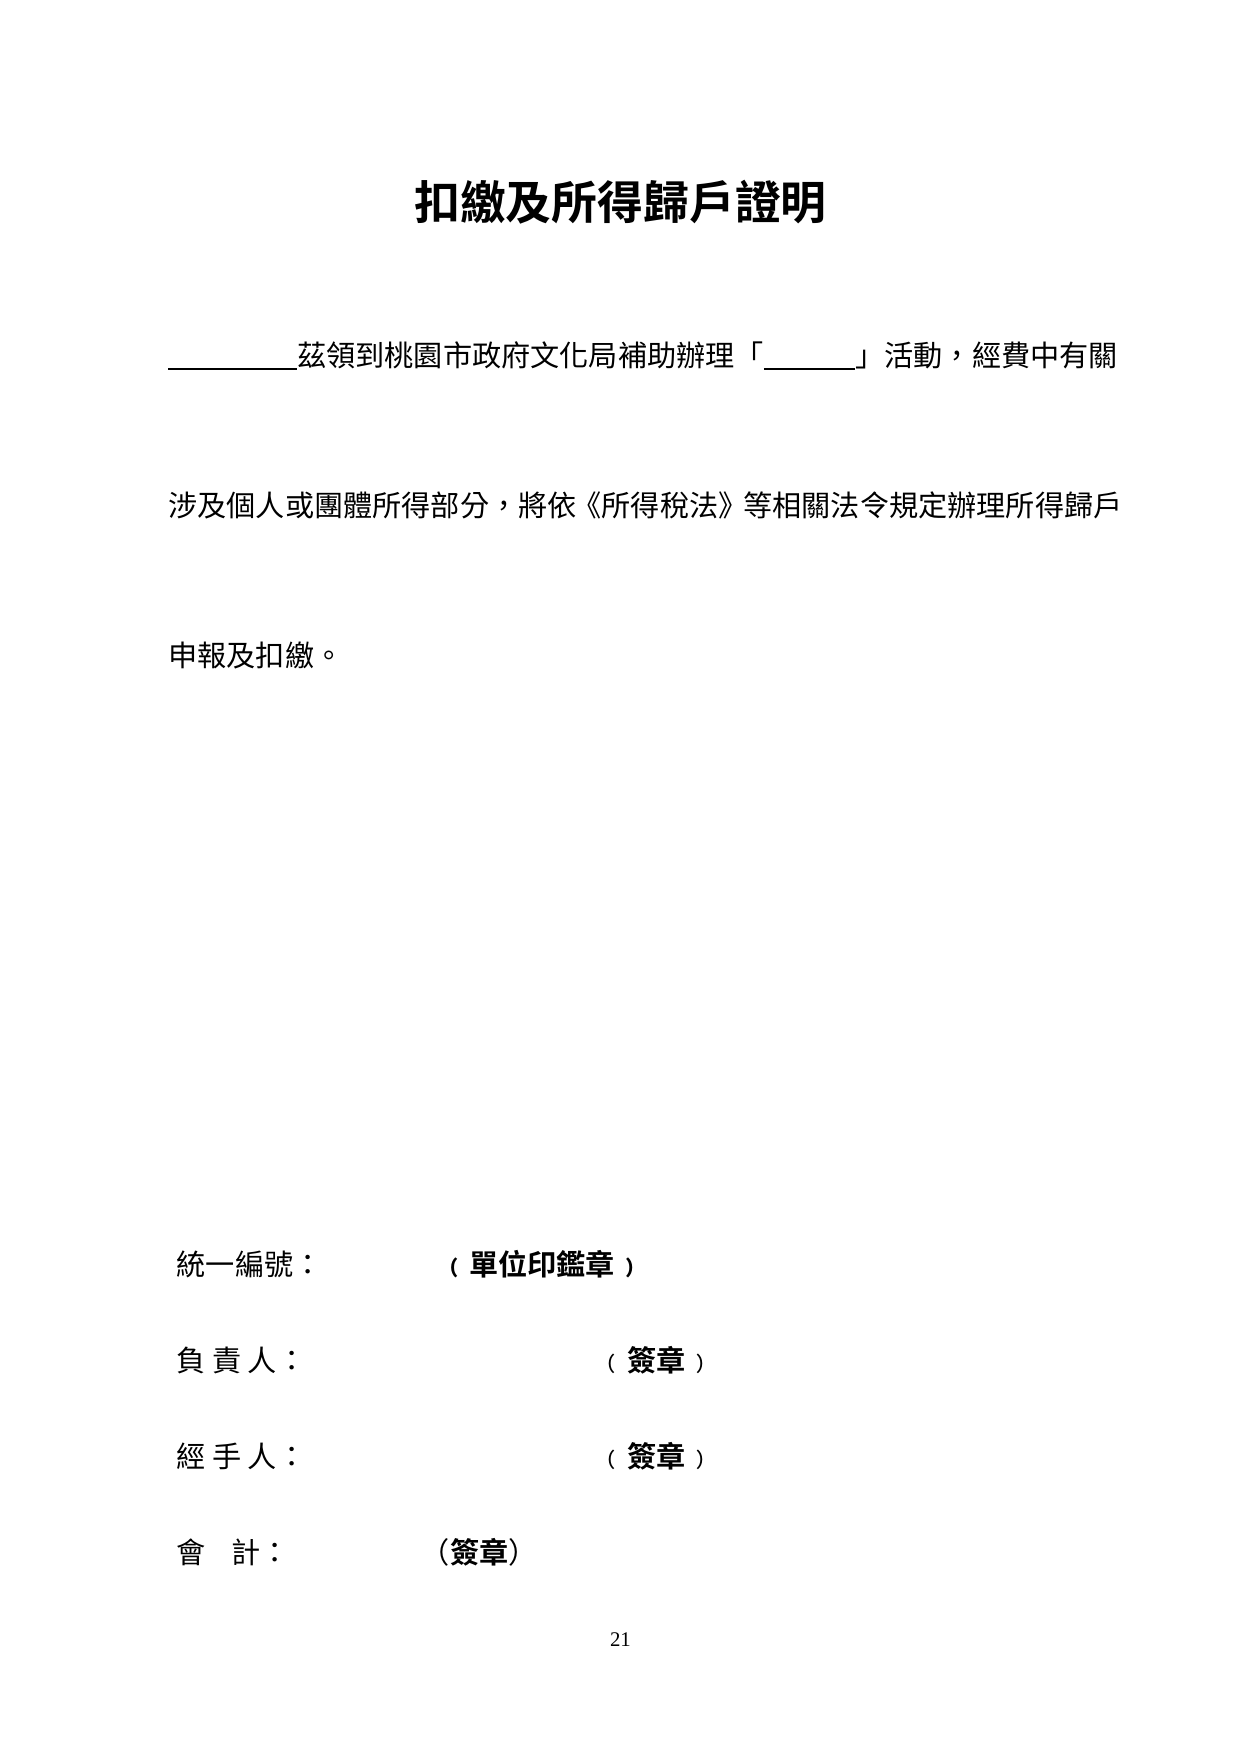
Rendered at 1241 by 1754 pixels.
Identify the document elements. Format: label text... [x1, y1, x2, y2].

text 統一編號： ﹙單位印鑑章﹚ [118, 1225, 1122, 1300]
text 負 責 人： ﹙簽章﹚ [118, 1321, 1122, 1396]
text 扣繳及所得歸戶證明 [118, 162, 1122, 237]
text 會 計： （簽章） [118, 1513, 1122, 1588]
text 經 手 人： ﹙簽章﹚ [118, 1417, 1122, 1492]
text 茲領到桃園市政府文化局補助辦理「 」活動，經費中有關涉及個人或團體所得部分，將依《所得稅法》等相關法令規定辦理所得歸戶申報及扣繳。 [168, 316, 1122, 691]
